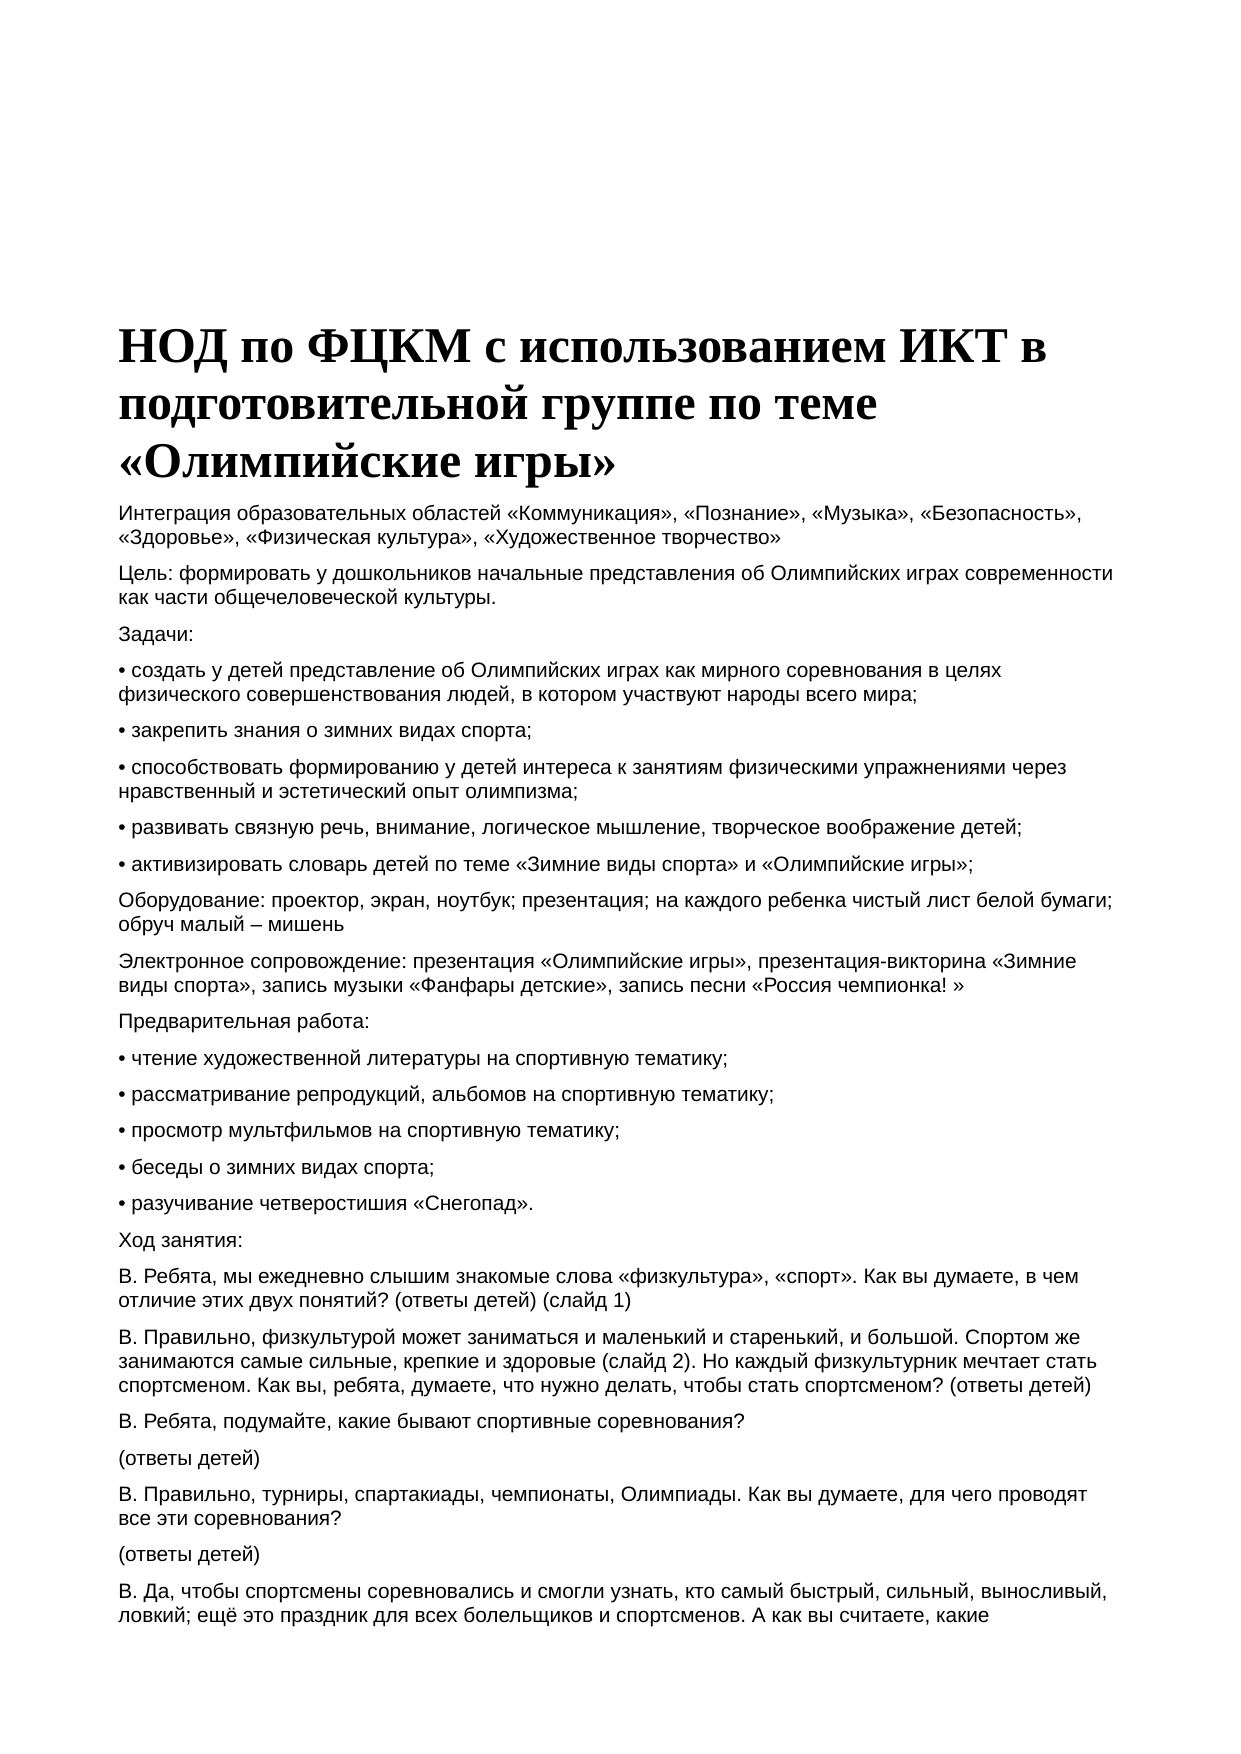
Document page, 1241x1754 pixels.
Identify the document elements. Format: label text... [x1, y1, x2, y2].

text Ход занятия: [118, 1228, 1122, 1252]
text • беседы о зимних видах спорта; [118, 1155, 1122, 1179]
text Задачи: [118, 621, 1122, 645]
text В. Да, чтобы спортсмены соревновались и смогли узнать, кто самый быстрый, сильный, выносливый, ловкий; ещё это праздник для всех болельщиков и спортсменов. А как вы считаете, какие [118, 1579, 1122, 1627]
text В. Правильно, турниры, спартакиады, чемпионаты, Олимпиады. Как вы думаете, для чего проводят все эти соревнования? [118, 1482, 1122, 1530]
text • активизировать словарь детей по теме «Зимние виды спорта» и «Олимпийские игры»; [118, 852, 1122, 876]
subtitle НОД по ФЦКМ с использованием ИКТ в подготовительной группе по теме «Олимпийские игры» [118, 316, 1122, 488]
text • способствовать формированию у детей интереса к занятиям физическими упражнениями через нравственный и эстетический опыт олимпизма; [118, 755, 1122, 803]
text • чтение художественной литературы на спортивную тематику; [118, 1045, 1122, 1069]
text В. Ребята, мы ежедневно слышим знакомые слова «физкультура», «спорт». Как вы думаете, в чем отличие этих двух понятий? (ответы детей) (слайд 1) [118, 1264, 1122, 1312]
text • закрепить знания о зимних видах спорта; [118, 718, 1122, 742]
text Электронное сопровождение: презентация «Олимпийские игры», презентация-викторина «Зимние виды спорта», запись музыки «Фанфары детские», запись песни «Россия чемпионка! » [118, 948, 1122, 996]
text • создать у детей представление об Олимпийских играх как мирного соревнования в целях физического совершенствования людей, в котором участвуют народы всего мира; [118, 658, 1122, 706]
text • разучивание четверостишия «Снегопад». [118, 1191, 1122, 1215]
text • развивать связную речь, внимание, логическое мышление, творческое воображение детей; [118, 815, 1122, 839]
text В. Правильно, физкультурой может заниматься и маленький и старенький, и большой. Спортом же занимаются самые сильные, крепкие и здоровые (слайд 2). Но каждый физкультурник мечтает стать спортсменом. Как вы, ребята, думаете, что нужно делать, чтобы стать спортсменом? (ответы детей) [118, 1324, 1122, 1396]
text • рассматривание репродукций, альбомов на спортивную тематику; [118, 1082, 1122, 1106]
text Интеграция образовательных областей «Коммуникация», «Познание», «Музыка», «Безопасность», «Здоровье», «Физическая культура», «Художественное творчество» [118, 501, 1122, 548]
text Предварительная работа: [118, 1009, 1122, 1033]
text Оборудование: проектор, экран, ноутбук; презентация; на каждого ребенка чистый лист белой бумаги; обруч малый – мишень [118, 888, 1122, 936]
text (ответы детей) [118, 1445, 1122, 1469]
text (ответы детей) [118, 1542, 1122, 1566]
text Цель: формировать у дошкольников начальные представления об Олимпийских играх современности как части общечеловеческой культуры. [118, 561, 1122, 609]
text • просмотр мультфильмов на спортивную тематику; [118, 1118, 1122, 1142]
text В. Ребята, подумайте, какие бывают спортивные соревнования? [118, 1409, 1122, 1433]
